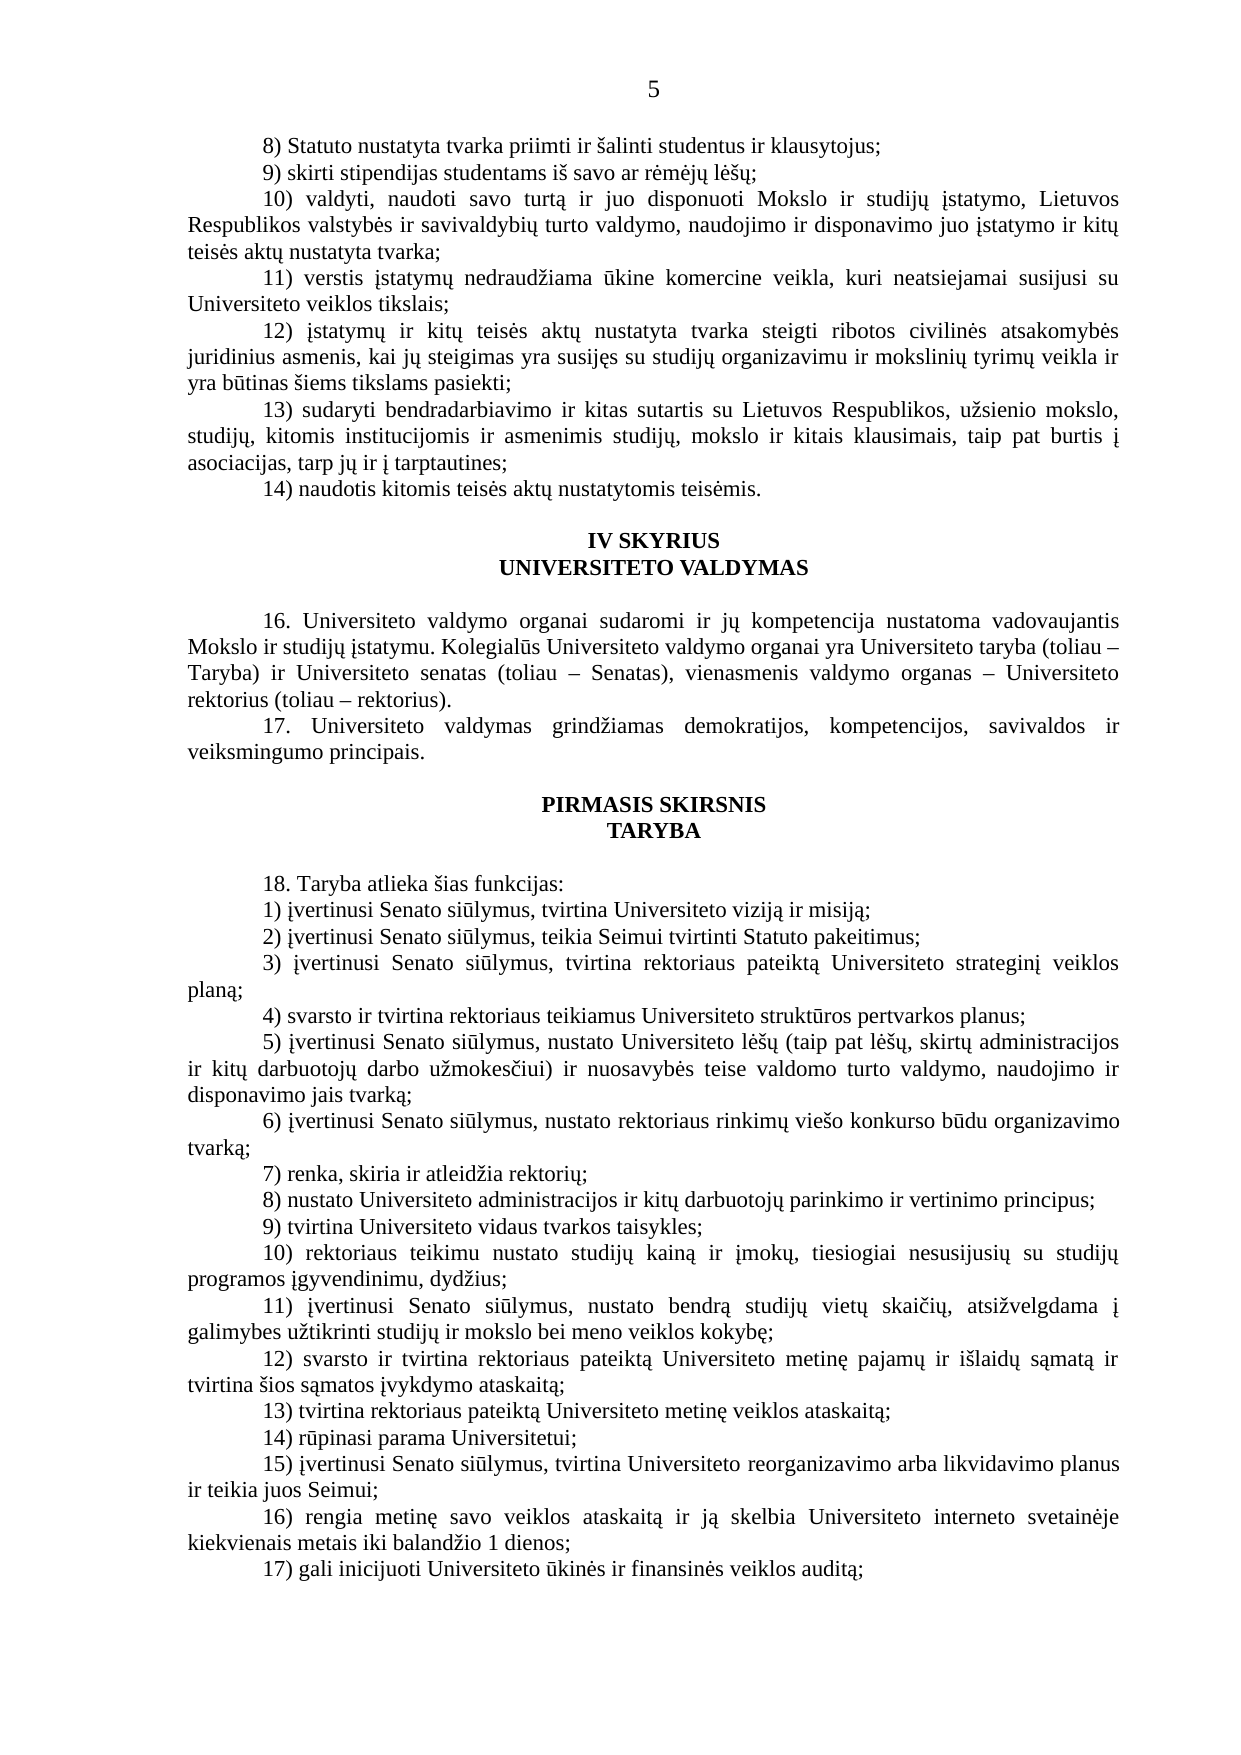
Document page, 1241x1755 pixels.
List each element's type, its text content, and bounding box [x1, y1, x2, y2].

subtitle IV SKYRIUS [187, 528, 1120, 554]
text 12) svarsto ir tvirtina rektoriaus pateiktą Universiteto metinę pajamų ir išlaidų sąmatą ir tvirtina šios sąmatos įvykdymo ataskaitą; [187, 1344, 1120, 1397]
text 6) įvertinusi Senato siūlymus, nustato rektoriaus rinkimų viešo konkurso būdu organizavimo tvarką; [187, 1107, 1120, 1160]
text 8) Statuto nustatyta tvarka priimti ir šalinti studentus ir klausytojus; [187, 132, 1120, 159]
text 13) tvirtina rektoriaus pateiktą Universiteto metinę veiklos ataskaitą; [187, 1397, 1120, 1424]
text 1) įvertinusi Senato siūlymus, tvirtina Universiteto viziją ir misiją; [187, 897, 1120, 923]
text 11) įvertinusi Senato siūlymus, nustato bendrą studijų vietų skaičių, atsižvelgdama į galimybes užtikrinti studijų ir mokslo bei meno veiklos kokybę; [187, 1292, 1120, 1344]
text 2) įvertinusi Senato siūlymus, teikia Seimui tvirtinti Statuto pakeitimus; [187, 923, 1120, 949]
text 18. Taryba atlieka šias funkcijas: [187, 870, 1120, 897]
subtitle TARYBA [187, 817, 1120, 844]
text 9) skirti stipendijas studentams iš savo ar rėmėjų lėšų; [187, 159, 1120, 185]
text 9) tvirtina Universiteto vidaus tvarkos taisykles; [187, 1213, 1120, 1239]
text 5) įvertinusi Senato siūlymus, nustato Universiteto lėšų (taip pat lėšų, skirtų administracijos ir kitų darbuotojų darbo užmokesčiui) ir nuosavybės teise valdomo turto valdymo, naudojimo ir disponavimo jais tvarką; [187, 1028, 1120, 1107]
text 12) įstatymų ir kitų teisės aktų nustatyta tvarka steigti ribotos civilinės atsakomybės juridinius asmenis, kai jų steigimas yra susijęs su studijų organizavimu ir mokslinių tyrimų veikla ir yra būtinas šiems tikslams pasiekti; [187, 317, 1120, 396]
text 14) rūpinasi parama Universitetui; [187, 1424, 1120, 1450]
text 16. Universiteto valdymo organai sudaromi ir jų kompetencija nustatoma vadovaujantis Mokslo ir studijų įstatymu. Kolegialūs Universiteto valdymo organai yra Universiteto taryba (toliau – Taryba) ir Universiteto senatas (toliau – Senatas), vienasmenis valdymo organas – Universiteto rektorius (toliau – rektorius). [187, 607, 1120, 712]
text 7) renka, skiria ir atleidžia rektorių; [187, 1160, 1120, 1186]
text 16) rengia metinę savo veiklos ataskaitą ir ją skelbia Universiteto interneto svetainėje kiekvienais metais iki balandžio 1 dienos; [187, 1503, 1120, 1555]
text 15) įvertinusi Senato siūlymus, tvirtina Universiteto reorganizavimo arba likvidavimo planus ir teikia juos Seimui; [187, 1450, 1120, 1503]
text 17. Universiteto valdymas grindžiamas demokratijos, kompetencijos, savivaldos ir veiksmingumo principais. [187, 712, 1120, 765]
text 17) gali inicijuoti Universiteto ūkinės ir finansinės veiklos auditą; [187, 1555, 1120, 1582]
text 3) įvertinusi Senato siūlymus, tvirtina rektoriaus pateiktą Universiteto strateginį veiklos planą; [187, 949, 1120, 1002]
text 4) svarsto ir tvirtina rektoriaus teikiamus Universiteto struktūros pertvarkos planus; [187, 1002, 1120, 1028]
text 11) verstis įstatymų nedraudžiama ūkine komercine veikla, kuri neatsiejamai susijusi su Universiteto veiklos tikslais; [187, 264, 1120, 317]
text 8) nustato Universiteto administracijos ir kitų darbuotojų parinkimo ir vertinimo principus; [187, 1186, 1120, 1213]
text 10) rektoriaus teikimu nustato studijų kainą ir įmokų, tiesiogiai nesusijusių su studijų programos įgyvendinimu, dydžius; [187, 1239, 1120, 1292]
subtitle pirmasIS SKIRSNIS [187, 791, 1120, 817]
text 13) sudaryti bendradarbiavimo ir kitas sutartis su Lietuvos Respublikos, užsienio mokslo, studijų, kitomis institucijomis ir asmenimis studijų, mokslo ir kitais klausimais, taip pat burtis į asociacijas, tarp jų ir į tarptautines; [187, 396, 1120, 475]
text 10) valdyti, naudoti savo turtą ir juo disponuoti Mokslo ir studijų įstatymo, Lietuvos Respublikos valstybės ir savivaldybių turto valdymo, naudojimo ir disponavimo juo įstatymo ir kitų teisės aktų nustatyta tvarka; [187, 185, 1120, 264]
subtitle UNIVERSITETO VALDYMAS [187, 554, 1120, 580]
text 14) naudotis kitomis teisės aktų nustatytomis teisėmis. [187, 475, 1120, 501]
